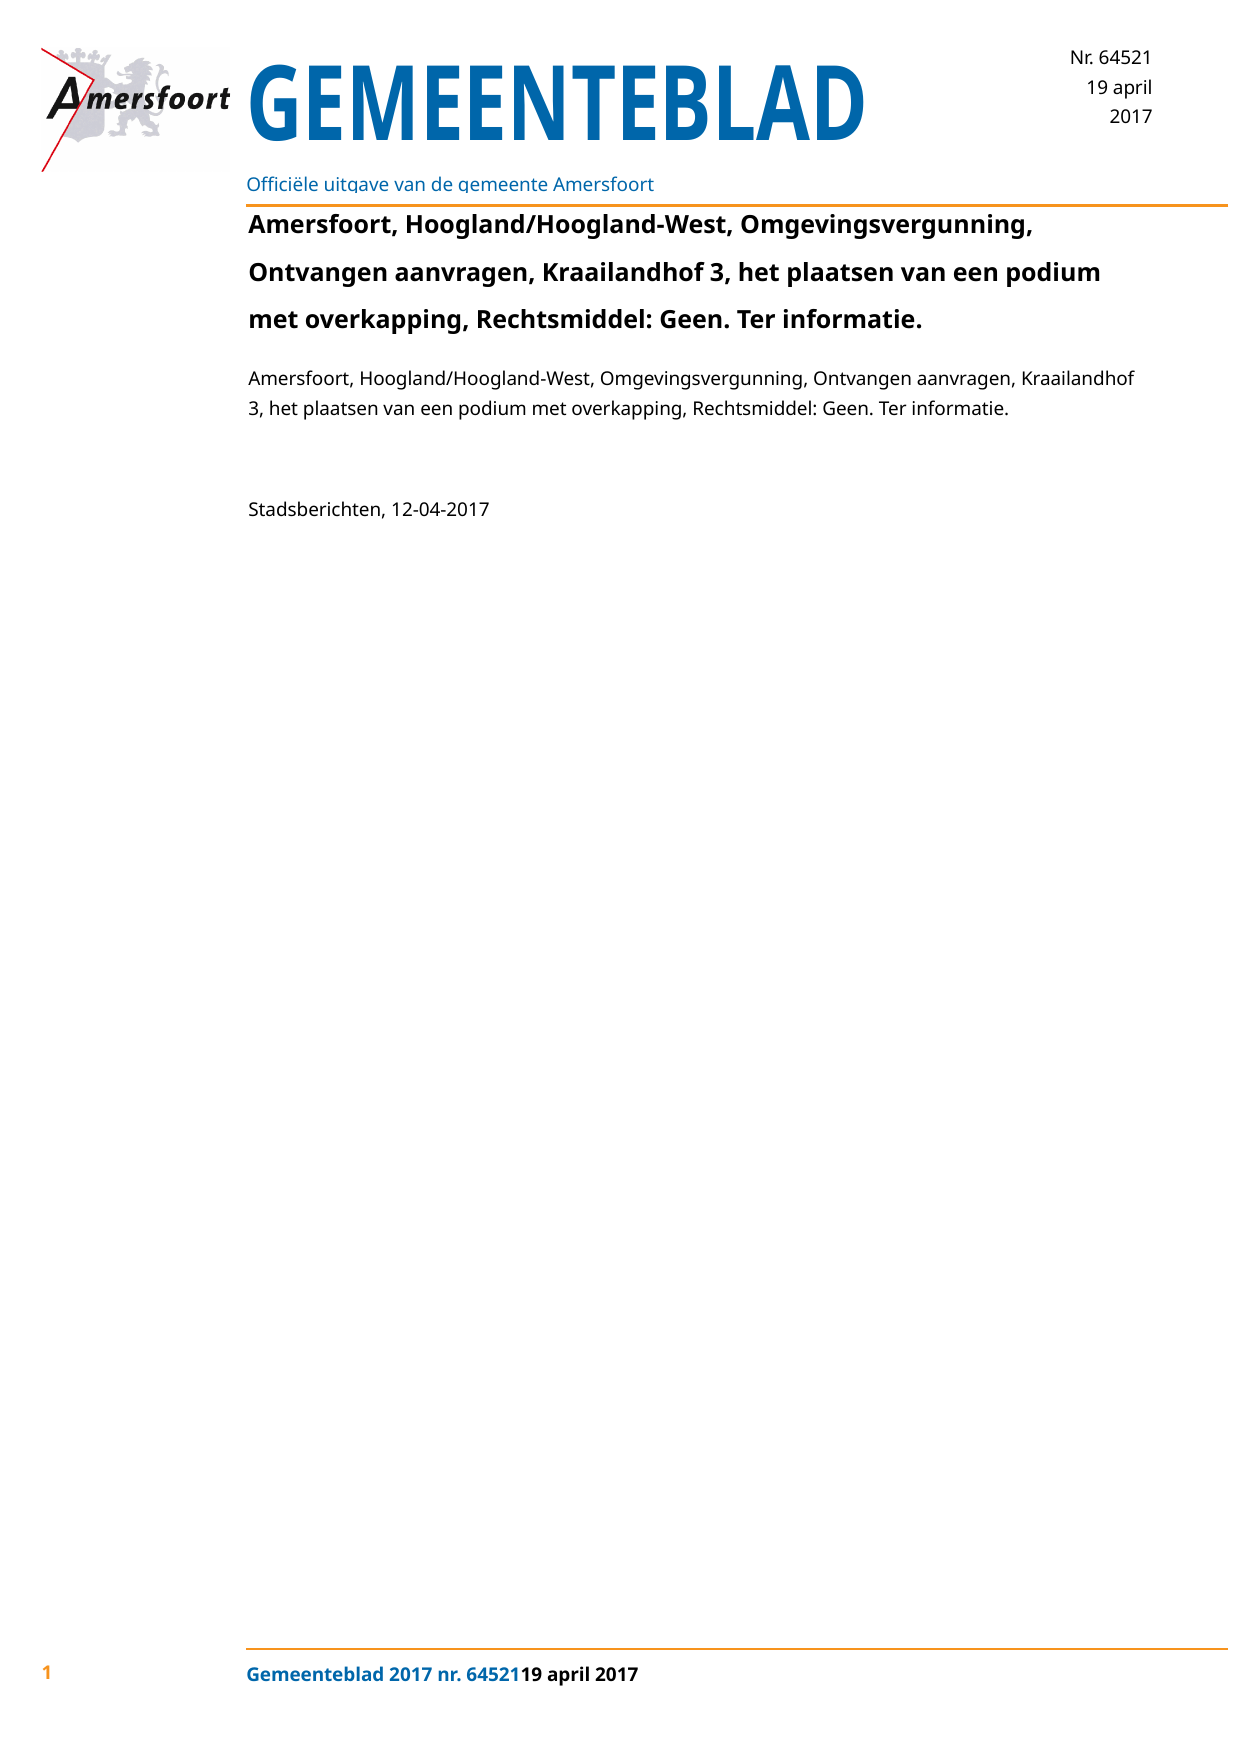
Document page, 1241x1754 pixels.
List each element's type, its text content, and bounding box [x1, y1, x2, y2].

text Amersfoort, Hoogland/Hoogland-West, Omgevingsvergunning, Ontvangen aanvragen, Kraailandhof 3, het plaatsen van een podium met overkapping, Rechtsmiddel: Geen. Ter informatie. [248, 366, 1152, 421]
text Amersfoort, Hoogland/Hoogland-West, Omgevingsvergunning, Ontvangen aanvragen, Kraailandhof 3, het plaatsen van een podium met overkapping, Rechtsmiddel: Geen. Ter informatie. [248, 207, 1152, 336]
picture [41, 47, 231, 172]
text Stadsberichten, 12-04-2017 [248, 496, 1152, 522]
